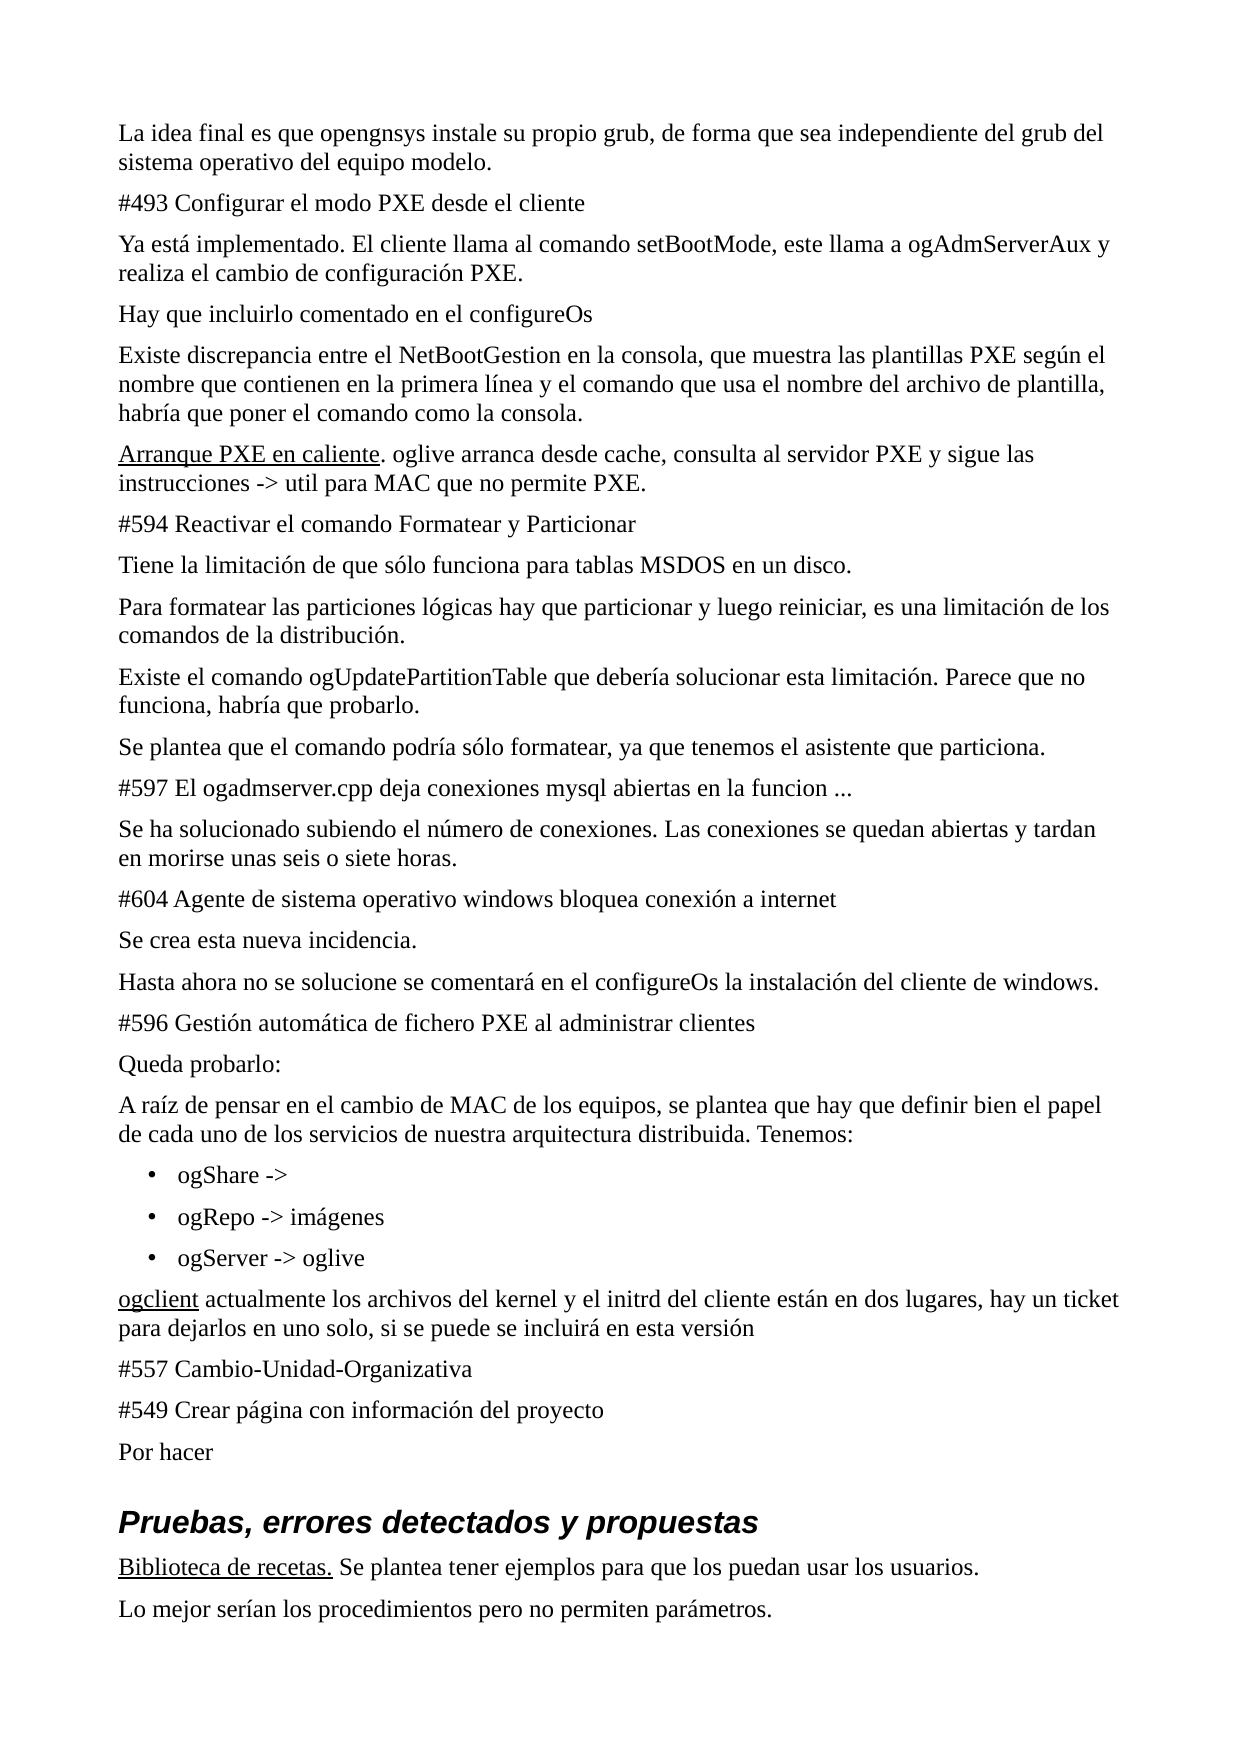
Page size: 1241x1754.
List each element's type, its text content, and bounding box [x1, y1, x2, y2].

text Tiene la limitación de que sólo funciona para tablas MSDOS en un disco. [118, 551, 1122, 579]
text Se ha solucionado subiendo el número de conexiones. Las conexiones se quedan abiertas y tardan en morirse unas seis o siete horas. [118, 814, 1122, 872]
text Biblioteca de recetas. Se plantea tener ejemplos para que los puedan usar los usuarios. [118, 1552, 1122, 1581]
text La idea final es que opengnsys instale su propio grub, de forma que sea independiente del grub del sistema operativo del equipo modelo. [118, 118, 1122, 176]
text #549 Crear página con información del proyecto [118, 1396, 1122, 1424]
text ogclient actualmente los archivos del kernel y el initrd del cliente están en dos lugares, hay un ticket para dejarlos en uno solo, si se puede se incluirá en esta versión [118, 1284, 1122, 1342]
text Se plantea que el comando podría sólo formatear, ya que tenemos el asistente que particiona. [118, 732, 1122, 761]
text #604 Agente de sistema operativo windows bloquea conexión a internet [118, 884, 1122, 913]
text #594 Reactivar el comando Formatear y Particionar [118, 509, 1122, 538]
text Arranque PXE en caliente. oglive arranca desde cache, consulta al servidor PXE y sigue las instrucciones -> util para MAC que no permite PXE. [118, 439, 1122, 497]
text #597 El ogadmserver.cpp deja conexiones mysql abiertas en la funcion ... [118, 773, 1122, 802]
text A raíz de pensar en el cambio de MAC de los equipos, se plantea que hay que definir bien el papel de cada uno de los servicios de nuestra arquitectura distribuida. Tenemos: [118, 1091, 1122, 1148]
list ogRepo -> imágenes [148, 1202, 1122, 1231]
text Ya está implementado. El cliente llama al comando setBootMode, este llama a ogAdmServerAux y realiza el cambio de configuración PXE. [118, 229, 1122, 287]
text Queda probarlo: [118, 1049, 1122, 1078]
text Hasta ahora no se solucione se comentará en el configureOs la instalación del cliente de windows. [118, 967, 1122, 996]
text Por hacer [118, 1437, 1122, 1466]
text Lo mejor serían los procedimientos pero no permiten parámetros. [118, 1594, 1122, 1622]
list ogShare -> [148, 1161, 1122, 1189]
list ogServer -> oglive [148, 1243, 1122, 1272]
text #596 Gestión automática de fichero PXE al administrar clientes [118, 1008, 1122, 1037]
text Existe discrepancia entre el NetBootGestion en la consola, que muestra las plantillas PXE según el nombre que contienen en la primera línea y el comando que usa el nombre del archivo de plantilla, habría que poner el comando como la consola. [118, 341, 1122, 427]
subtitle Pruebas, errores detectados y propuestas [118, 1503, 1122, 1540]
text Para formatear las particiones lógicas hay que particionar y luego reiniciar, es una limitación de los comandos de la distribución. [118, 592, 1122, 649]
text #557 Cambio-Unidad-Organizativa [118, 1354, 1122, 1383]
text Existe el comando ogUpdatePartitionTable que debería solucionar esta limitación. Parece que no funciona, habría que probarlo. [118, 662, 1122, 719]
text Se crea esta nueva incidencia. [118, 926, 1122, 954]
text #493 Configurar el modo PXE desde el cliente [118, 188, 1122, 217]
text Hay que incluirlo comentado en el configureOs [118, 299, 1122, 328]
